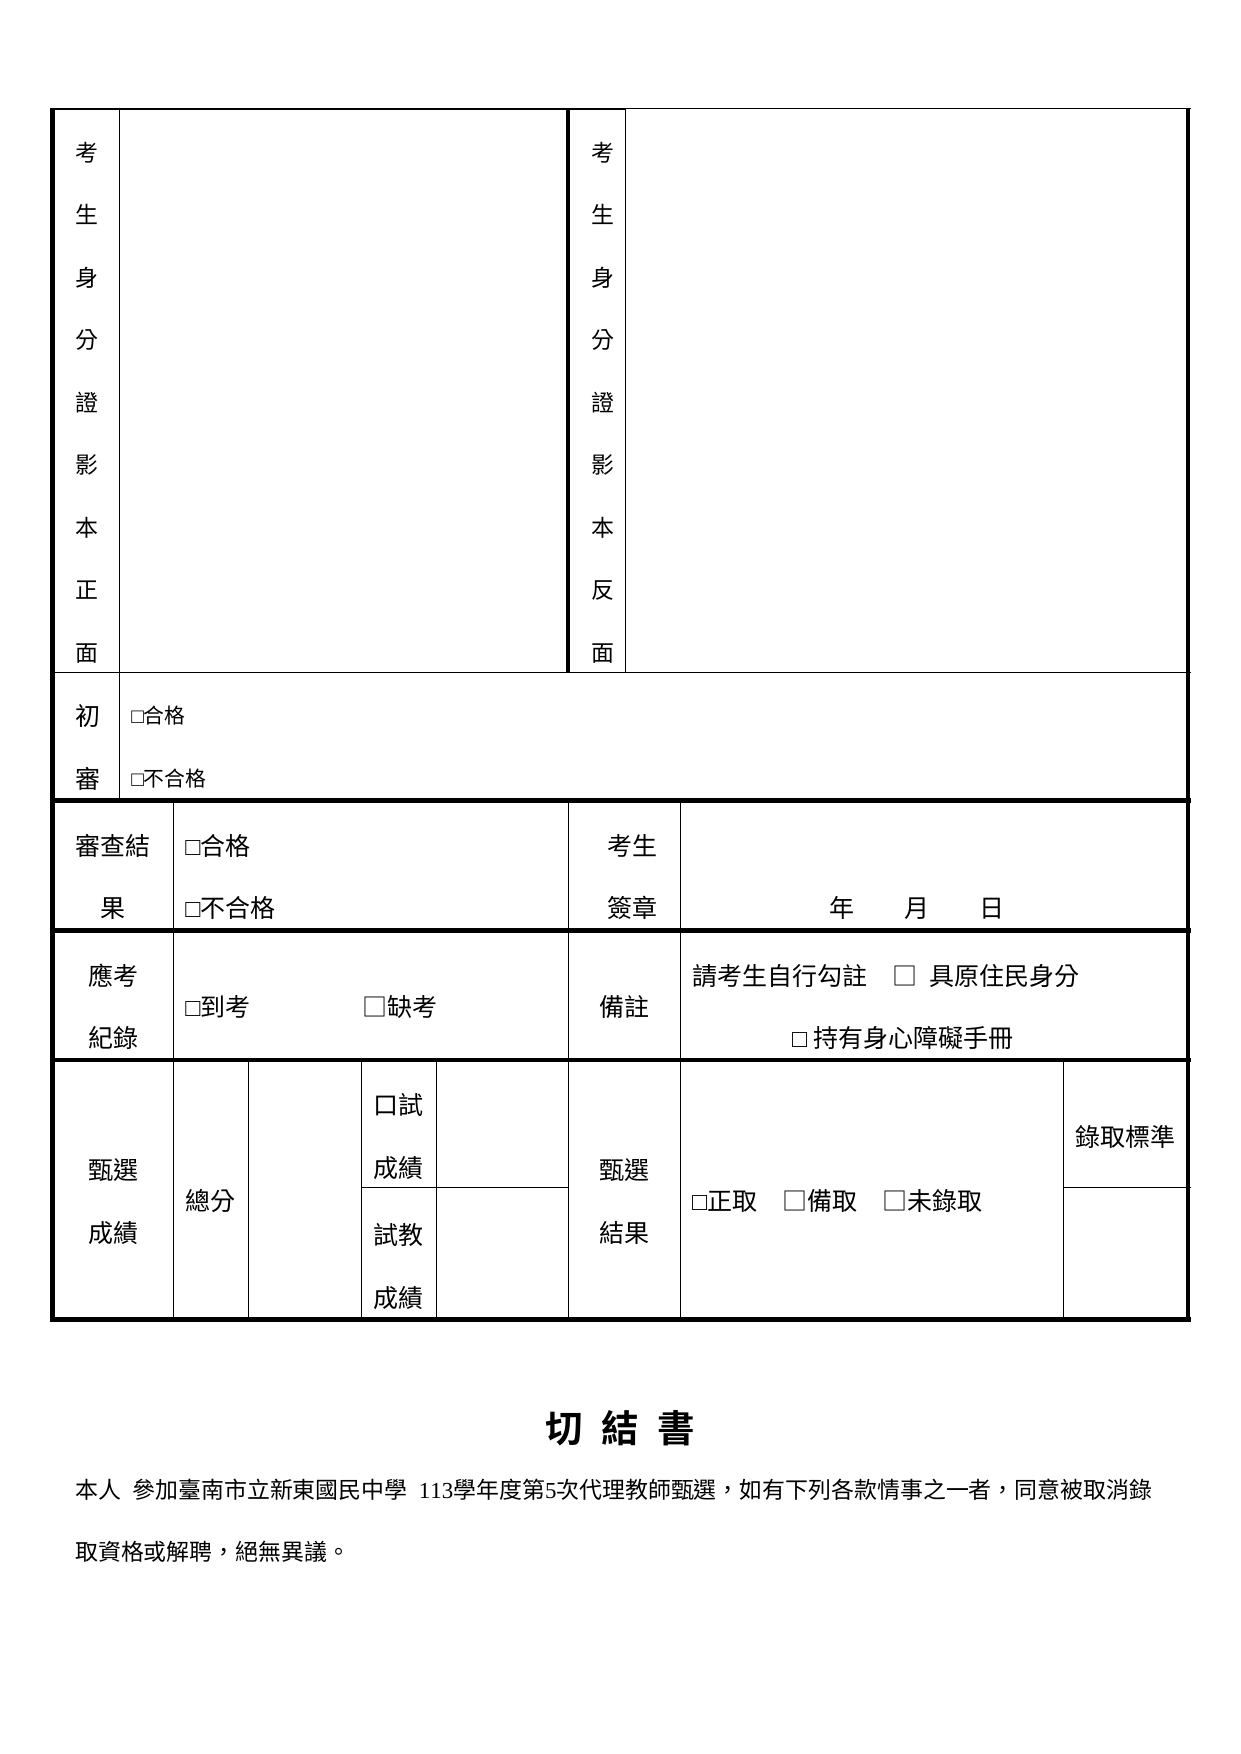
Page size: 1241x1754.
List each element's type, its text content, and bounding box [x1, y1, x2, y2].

table_cell 初審 [55, 673, 119, 798]
table_cell 考生簽章 [569, 803, 680, 928]
table_cell □合格 □不合格 [174, 803, 568, 928]
table_cell □正取 □備取 □未錄取 [681, 1062, 1063, 1317]
table_cell [120, 110, 566, 672]
table_cell 錄取標準 [1064, 1062, 1186, 1187]
table_cell 甄選 成績 [55, 1062, 173, 1317]
table_cell 試教成績 [362, 1188, 436, 1317]
table_cell 審查結果 [55, 803, 173, 928]
table_cell 請考生自行勾註 □ 具原住民身分 □ 持有身心障礙手冊 [681, 933, 1186, 1058]
table_cell 考生身分證影本反面 [570, 110, 625, 672]
table_cell 總分 [174, 1062, 248, 1317]
table_cell □合格 □不合格 [120, 673, 1186, 798]
table_cell 應考 紀錄 [55, 933, 173, 1058]
table_cell [437, 1188, 568, 1317]
table_cell 口試成績 [362, 1062, 436, 1187]
table_cell 年 月 日 [681, 803, 1186, 928]
table_cell [626, 109, 1186, 672]
table_cell □到考 □缺考 [174, 933, 568, 1058]
text 本人 參加臺南市立新東國民中學 113學年度第5次代理教師甄選，如有下列各款情事之一者，同意被取消錄取資格或解聘，絕無異議。 [75, 1447, 1165, 1572]
table_cell 備註 [569, 933, 680, 1058]
table_cell [249, 1062, 361, 1317]
text 切 結 書 [75, 1384, 1165, 1447]
table_cell [437, 1062, 568, 1187]
table_cell [1064, 1188, 1186, 1317]
table_cell 甄選 結果 [569, 1062, 680, 1317]
table_cell 考生身分證影本正面 [55, 110, 119, 672]
